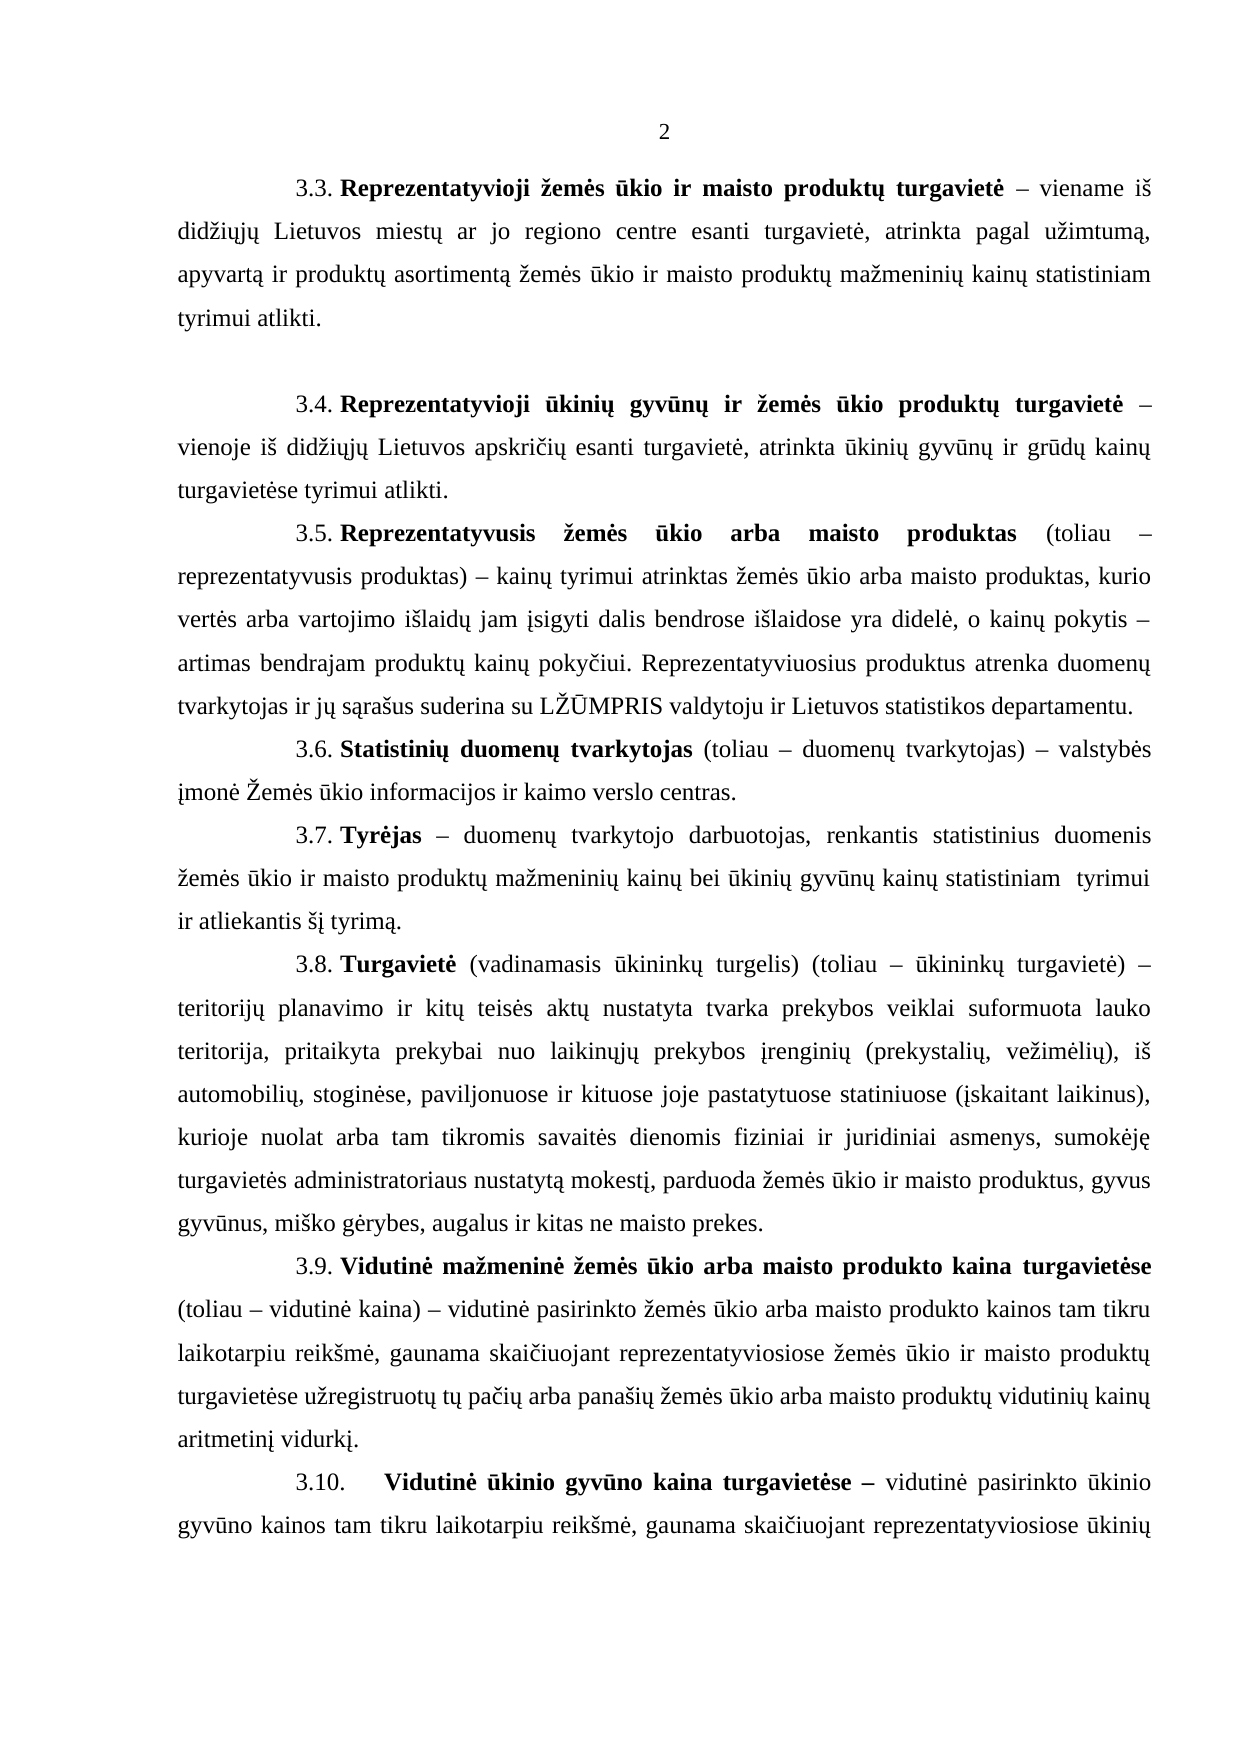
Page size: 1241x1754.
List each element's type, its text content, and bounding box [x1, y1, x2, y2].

text 3.3. Reprezentatyvioji žemės ūkio ir maisto produktų turgavietė – viename iš didžiųjų Lietuvos miestų ar jo regiono centre esanti turgavietė, atrinkta pagal užimtumą, apyvartą ir produktų asortimentą žemės ūkio ir maisto produktų mažmeninių kainų statistiniam tyrimui atlikti. [177, 173, 1152, 331]
text 3.5. Reprezentatyvusis žemės ūkio arba maisto produktas (toliau – reprezentatyvusis produktas) – kainų tyrimui atrinktas žemės ūkio arba maisto produktas, kurio vertės arba vartojimo išlaidų jam įsigyti dalis bendrose išlaidose yra didelė, o kainų pokytis – artimas bendrajam produktų kainų pokyčiui. Reprezentatyviuosius produktus atrenka duomenų tvarkytojas ir jų sąrašus suderina su LŽŪMPRIS valdytoju ir Lietuvos statistikos departamentu. [177, 518, 1152, 719]
text 3.7. Tyrėjas – duomenų tvarkytojo darbuotojas, renkantis statistinius duomenis žemės ūkio ir maisto produktų mažmeninių kainų bei ūkinių gyvūnų kainų statistiniam tyrimui ir atliekantis šį tyrimą. [177, 820, 1152, 935]
text 3.9. Vidutinė mažmeninė žemės ūkio arba maisto produkto kaina turgavietėse (toliau – vidutinė kaina) – vidutinė pasirinkto žemės ūkio arba maisto produkto kainos tam tikru laikotarpiu reikšmė, gaunama skaičiuojant reprezentatyviosiose žemės ūkio ir maisto produktų turgavietėse užregistruotų tų pačių arba panašių žemės ūkio arba maisto produktų vidutinių kainų aritmetinį vidurkį. [177, 1251, 1152, 1453]
text 3.4. Reprezentatyvioji ūkinių gyvūnų ir žemės ūkio produktų turgavietė – vienoje iš didžiųjų Lietuvos apskričių esanti turgavietė, atrinkta ūkinių gyvūnų ir grūdų kainų turgavietėse tyrimui atlikti. [177, 389, 1152, 504]
text 3.8. Turgavietė (vadinamasis ūkininkų turgelis) (toliau – ūkininkų turgavietė) – teritorijų planavimo ir kitų teisės aktų nustatyta tvarka prekybos veiklai suformuota lauko teritorija, pritaikyta prekybai nuo laikinųjų prekybos įrenginių (prekystalių, vežimėlių), iš automobilių, stoginėse, paviljonuose ir kituose joje pastatytuose statiniuose (įskaitant laikinus), kurioje nuolat arba tam tikromis savaitės dienomis fiziniai ir juridiniai asmenys, sumokėję turgavietės administratoriaus nustatytą mokestį, parduoda žemės ūkio ir maisto produktus, gyvus gyvūnus, miško gėrybes, augalus ir kitas ne maisto prekes. [177, 949, 1152, 1237]
text 3.10. Vidutinė ūkinio gyvūno kaina turgavietėse – vidutinė pasirinkto ūkinio gyvūno kainos tam tikru laikotarpiu reikšmė, gaunama skaičiuojant reprezentatyviosiose ūkinių [177, 1467, 1152, 1539]
text 3.6. Statistinių duomenų tvarkytojas (toliau – duomenų tvarkytojas) – valstybės įmonė Žemės ūkio informacijos ir kaimo verslo centras. [177, 734, 1152, 806]
